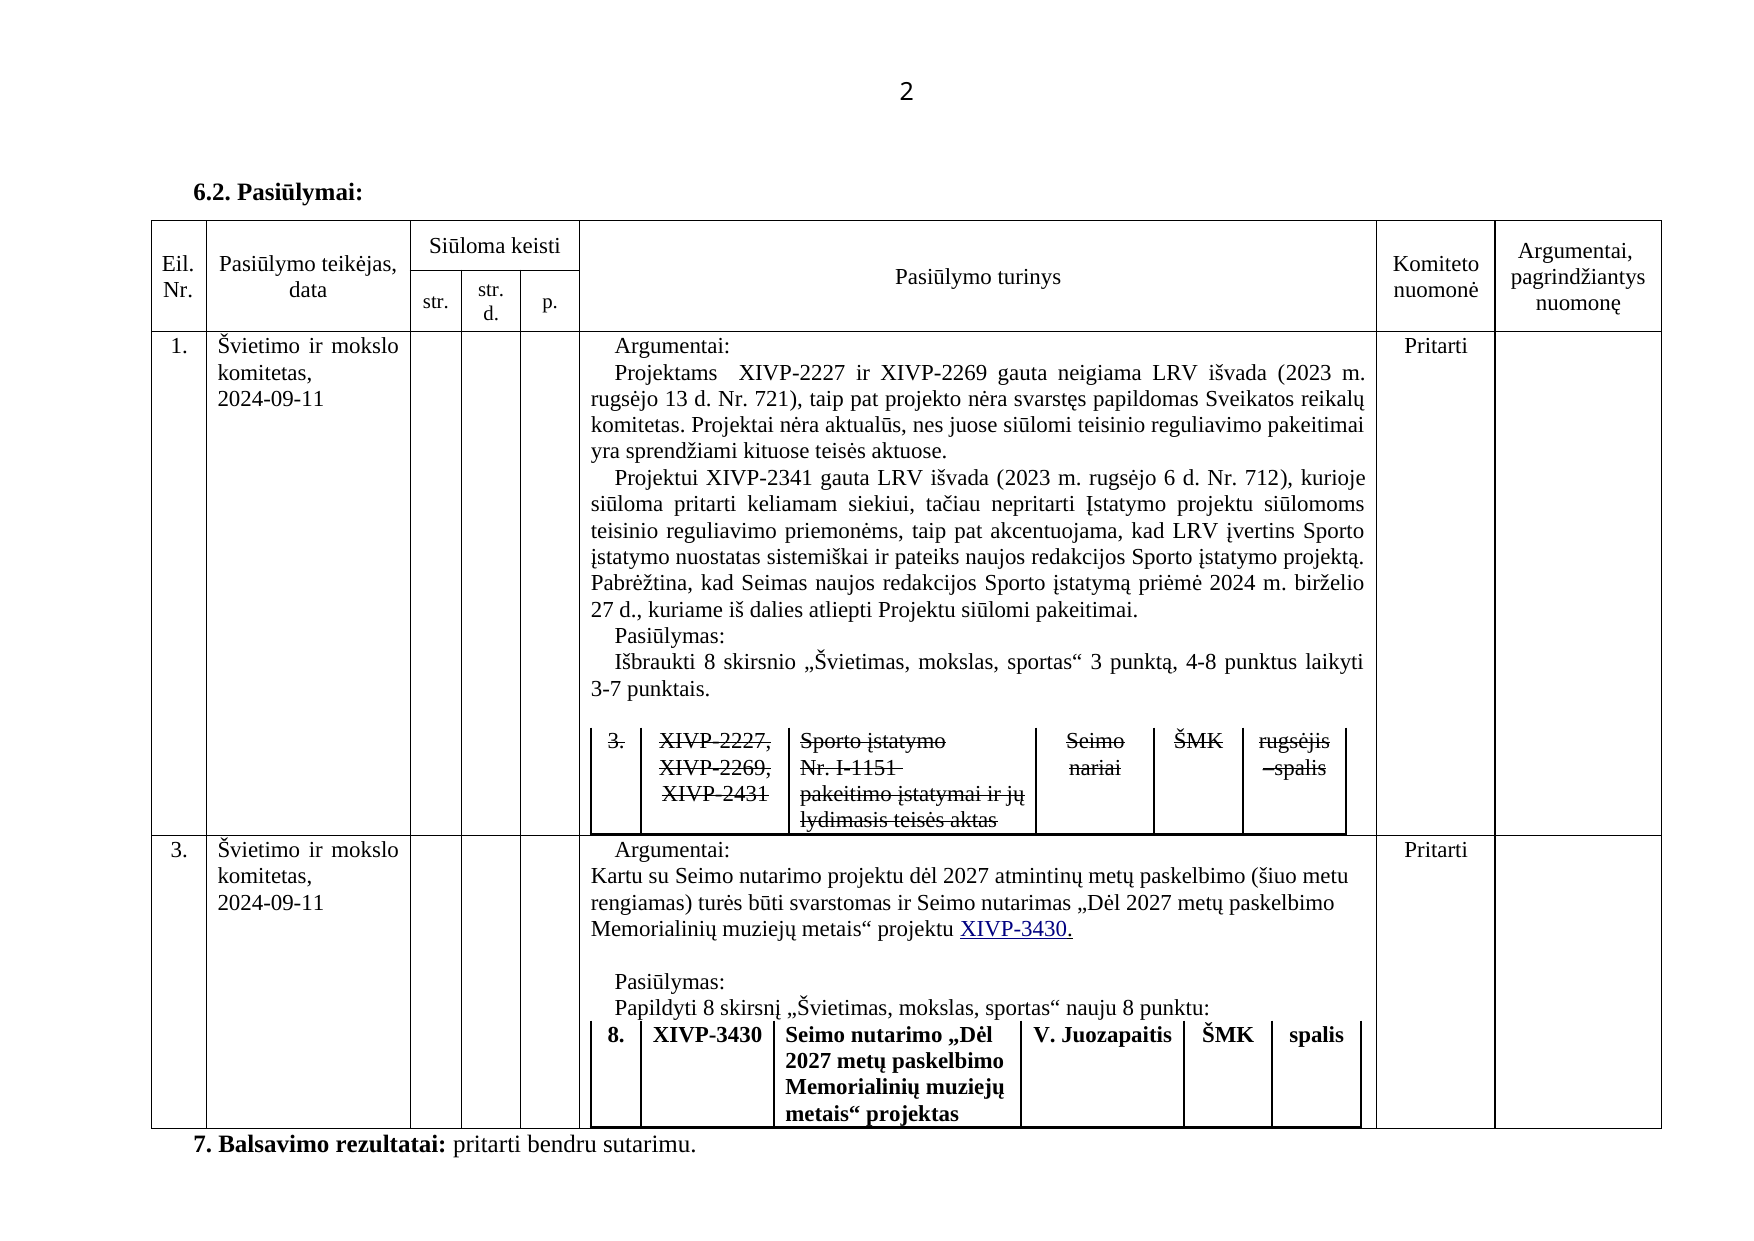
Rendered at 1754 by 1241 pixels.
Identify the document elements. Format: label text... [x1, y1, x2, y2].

table_header V. Juozapaitis [1022, 1021, 1183, 1126]
table_cell 1. [152, 332, 206, 835]
table_cell [521, 836, 579, 1128]
text 7. Balsavimo rezultatai: pritarti bendru sutarimu. [118, 1129, 1695, 1158]
table_cell Švietimo ir mokslo komitetas, 2024-09-11 [207, 836, 410, 1128]
table_header Komiteto nuomonė [1377, 221, 1494, 331]
table_cell [462, 332, 520, 835]
table_cell p. [521, 271, 579, 331]
table_header Argumentai, pagrindžiantys nuomonę [1496, 221, 1661, 331]
table_cell str. [411, 271, 461, 331]
table_header Pasiūlymo teikėjas, data [207, 221, 410, 331]
table_cell Argumentai: Kartu su Seimo nutarimo projektu dėl 2027 atmintinų metų paskelbimo (šiuo metu rengiamas) turės būti svarstomas ir Seimo nutarimas „Dėl 2027 metų paskelbimo Memorialinių muziejų metais“ projektu XIVP-3430. Pasiūlymas: Papildyti 8 skirsnį „Švietimas, mokslas, sportas“ nauju 8 punktu: [580, 836, 1376, 1128]
table_cell str. d. [462, 271, 520, 331]
table_cell Pritarti [1377, 332, 1494, 835]
table_cell [1496, 836, 1661, 1128]
table_cell [1496, 332, 1661, 835]
table_header Pasiūlymo turinys [580, 221, 1376, 331]
table_cell [462, 836, 520, 1128]
table_cell Argumentai: Projektams XIVP-2227 ir XIVP-2269 gauta neigiama LRV išvada (2023 m. rugsėjo 13 d. Nr. 721), taip pat projekto nėra svarstęs papildomas Sveikatos reikalų komitetas. Projektai nėra aktualūs, nes juose siūlomi teisinio reguliavimo pakeitimai yra sprendžiami kituose teisės aktuose. Projektui XIVP-2341 gauta LRV išvada (2023 m. rugsėjo 6 d. Nr. 712), kurioje siūloma pritarti keliamam siekiui, tačiau nepritarti Įstatymo projektu siūlomoms teisinio reguliavimo priemonėms, taip pat akcentuojama, kad LRV įvertins Sporto įstatymo nuostatas sistemiškai ir pateiks naujos redakcijos Sporto įstatymo projektą. Pabrėžtina, kad Seimas naujos redakcijos Sporto įstatymą priėmė 2024 m. birželio 27 d., kuriame iš dalies atliepti Projektu siūlomi pakeitimai. Pasiūlymas: Išbraukti 8 skirsnio „Švietimas, mokslas, sportas“ 3 punktą, 4-8 punktus laikyti 3-7 punktais. [580, 332, 1376, 835]
table_header Sporto įstatymo Nr. I-1151 pakeitimo įstatymai ir jų lydimasis teisės aktas [790, 728, 1035, 833]
table_header spalis [1273, 1021, 1360, 1126]
table_header Seimo nutarimo „Dėl 2027 metų paskelbimo Memorialinių muziejų metais“ projektas [775, 1021, 1020, 1126]
table_header ŠMK [1185, 1021, 1271, 1126]
table_header ŠMK [1155, 728, 1242, 833]
table_header XIVP-3430 [642, 1021, 773, 1126]
table_header rugsėjis–spalis [1244, 728, 1345, 833]
table_cell [521, 332, 579, 835]
table_cell 3. [152, 836, 206, 1128]
text 6.2. Pasiūlymai: [118, 177, 1695, 206]
table_cell Pritarti [1377, 836, 1494, 1128]
table_header 8. [592, 1021, 640, 1126]
table_header XIVP-2227, XIVP-2269, XIVP-2431 [642, 728, 788, 833]
table_header Seimo nariai [1037, 728, 1153, 833]
table_header Siūloma keisti [411, 221, 579, 269]
table_header Eil. Nr. [152, 221, 206, 331]
table_cell [411, 836, 461, 1128]
table_header 3. [592, 728, 640, 833]
table_cell [411, 332, 461, 835]
table_cell Švietimo ir mokslo komitetas, 2024-09-11 [207, 332, 410, 835]
